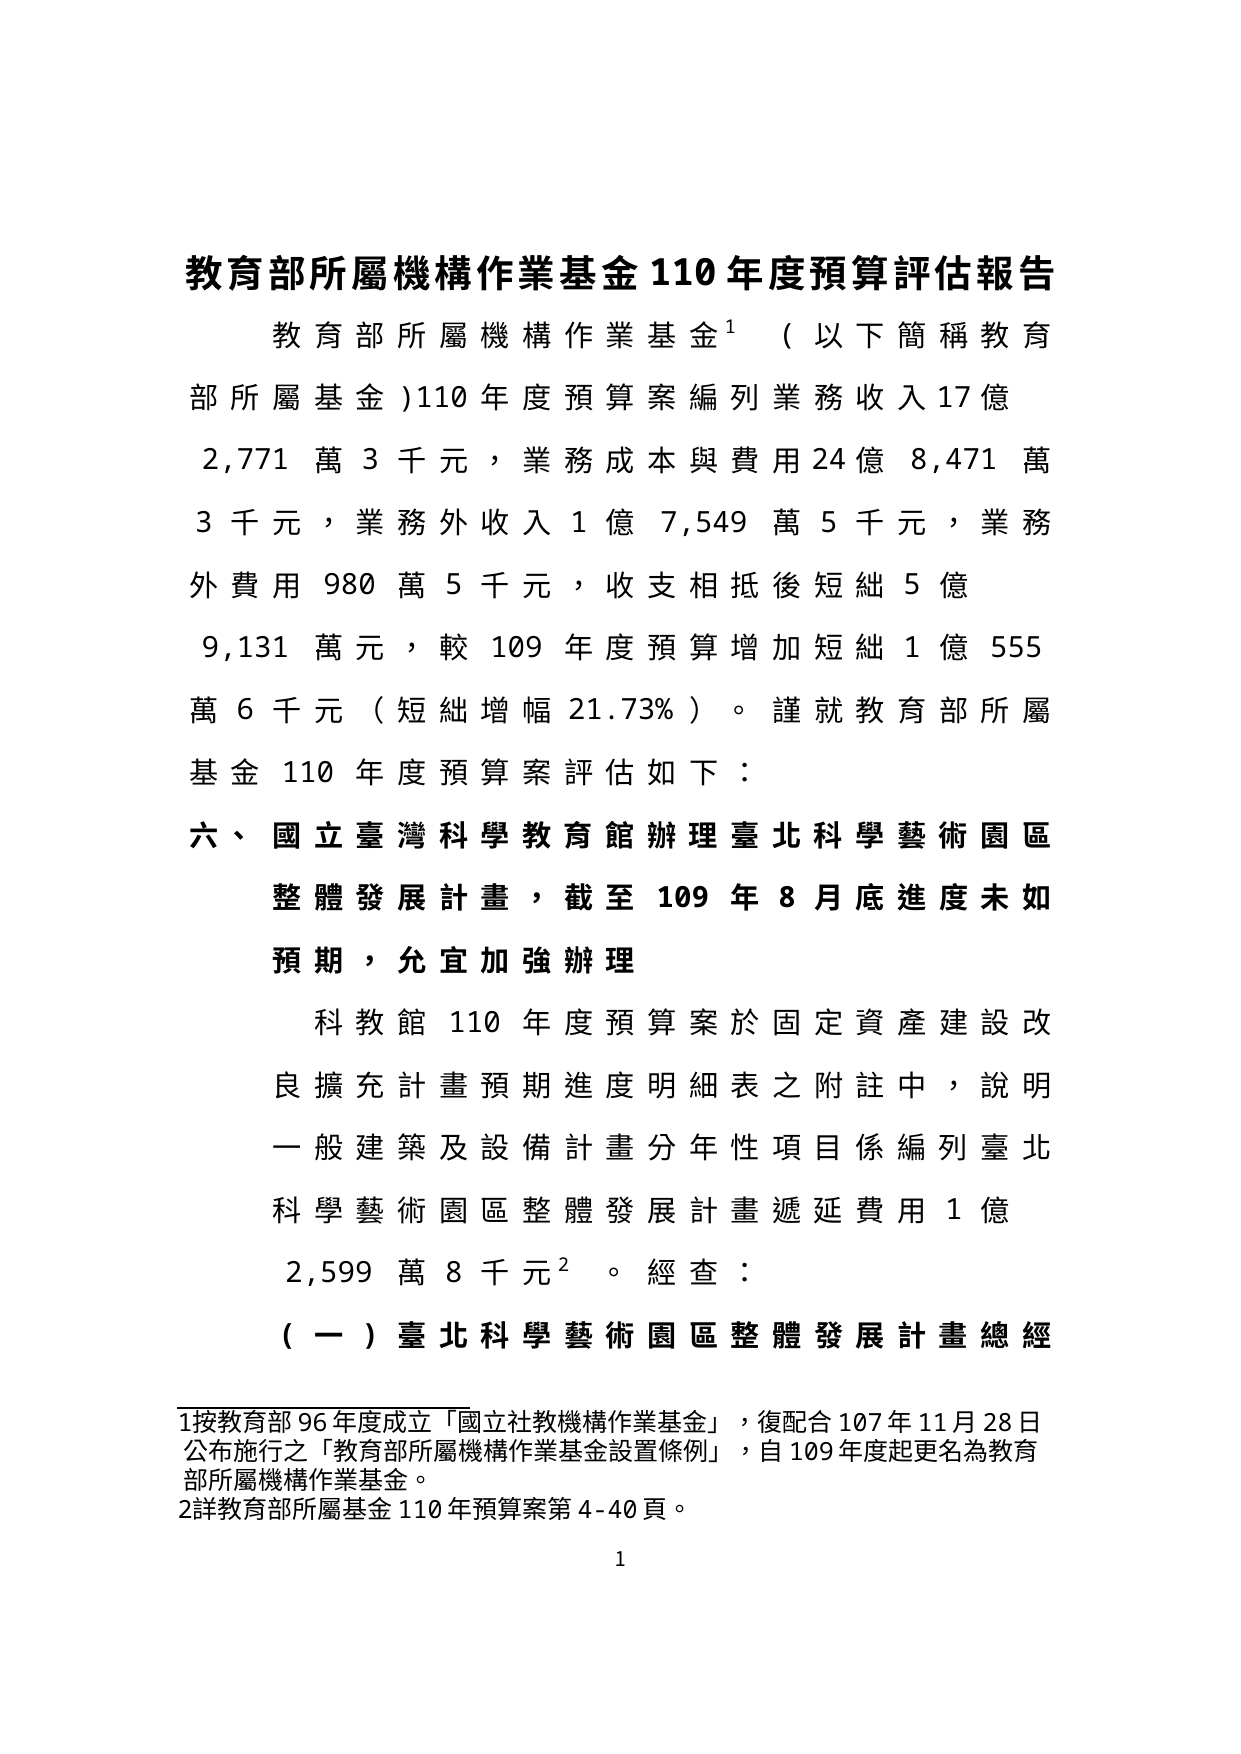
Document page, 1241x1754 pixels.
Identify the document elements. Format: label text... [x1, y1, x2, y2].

text 詳教育部所屬基金110年預算案第4-40頁。 [177, 1496, 1063, 1525]
text 六、國立臺灣科學教育館辦理臺北科學藝術園區整體發展計畫，截至109年8月底進度未如預期，允宜加強辦理 [183, 792, 1058, 979]
text (一)臺北科學藝術園區整體發展計畫總經 [242, 1292, 1058, 1354]
text 科教館110年度預算案於固定資產建設改良擴充計畫預期進度明細表之附註中，說明一般建築及設備計畫分年性項目係編列臺北科學藝術園區整體發展計畫遞延費用1億2,599萬8千元。經查： [242, 979, 1058, 1292]
text 教育部所屬機構作業基金110年度預算評估報告 [183, 229, 1058, 292]
text 教育部所屬機構作業基金(以下簡稱教育部所屬基金)110年度預算案編列業務收入17億2,771萬3千元，業務成本與費用24億8,471萬3千元，業務外收入1億7,549萬5千元，業務外費用980萬5千元，收支相抵後短絀5億9,131萬元，較109年度預算增加短絀1億555萬6千元（短絀增幅21.73%）。謹就教育部所屬基金110年度預算案評估如下： [183, 292, 1058, 792]
text 按教育部96年度成立「國立社教機構作業基金」，復配合107年11月28日公布施行之「教育部所屬機構作業基金設置條例」，自109年度起更名為教育部所屬機構作業基金。 [177, 1408, 1063, 1496]
